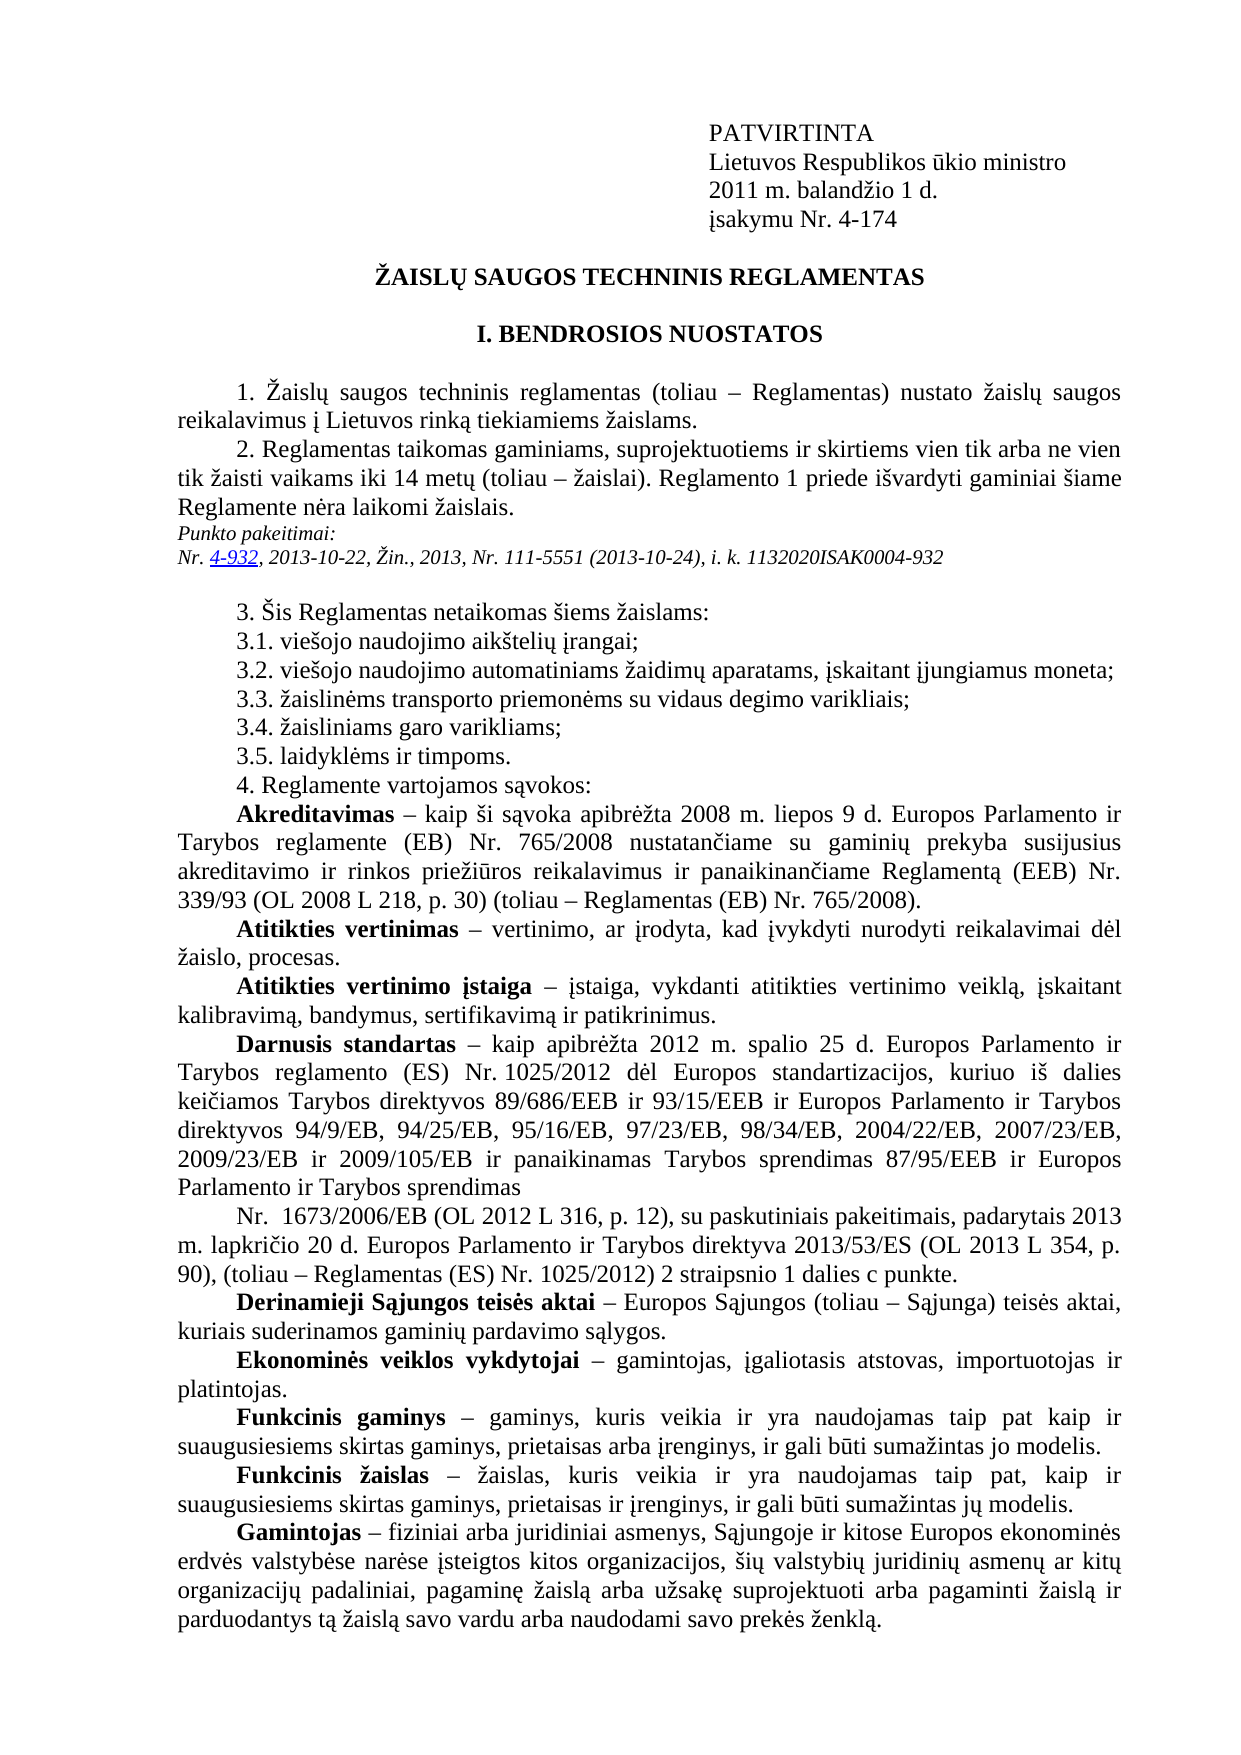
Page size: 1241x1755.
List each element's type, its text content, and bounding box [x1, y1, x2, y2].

text 3.5. laidyklėms ir timpoms. [177, 741, 1122, 770]
text Darnusis standartas – kaip apibrėžta 2012 m. spalio 25 d. Europos Parlamento ir Tarybos reglamento (ES) Nr. 1025/2012 dėl Europos standartizacijos, kuriuo iš dalies keičiamos Tarybos direktyvos 89/686/EEB ir 93/15/EEB ir Europos Parlamento ir Tarybos direktyvos 94/9/EB, 94/25/EB, 95/16/EB, 97/23/EB, 98/34/EB, 2004/22/EB, 2007/23/EB, 2009/23/EB ir 2009/105/EB ir panaikinamas Tarybos sprendimas 87/95/EEB ir Europos Parlamento ir Tarybos sprendimas [177, 1029, 1122, 1201]
text 3.3. žaislinėms transporto priemonėms su vidaus degimo varikliais; [177, 684, 1122, 712]
text ŽAISLŲ SAUGOS TECHNINIS REGLAMENTAS [177, 262, 1122, 291]
text Punkto pakeitimai: [177, 521, 1122, 545]
text Derinamieji Sąjungos teisės aktai – Europos Sąjungos (toliau – Sąjunga) teisės aktai, kuriais suderinamos gaminių pardavimo sąlygos. [177, 1287, 1122, 1345]
text 3. Šis Reglamentas netaikomas šiems žaislams: [177, 597, 1122, 626]
text 4. Reglamente vartojamos sąvokos: [177, 770, 1122, 799]
text 2011 m. balandžio 1 d. [177, 176, 1122, 204]
text 2. Reglamentas taikomas gaminiams, suprojektuotiems ir skirtiems vien tik arba ne vien tik žaisti vaikams iki 14 metų (toliau – žaislai). Reglamento 1 priede išvardyti gaminiai šiame Reglamente nėra laikomi žaislais. [177, 434, 1122, 521]
text Akreditavimas – kaip ši sąvoka apibrėžta 2008 m. liepos 9 d. Europos Parlamento ir Tarybos reglamente (EB) Nr. 765/2008 nustatančiame su gaminių prekyba susijusius akreditavimo ir rinkos priežiūros reikalavimus ir panaikinančiame Reglamentą (EEB) Nr. 339/93 (OL 2008 L 218, p. 30) (toliau – Reglamentas (EB) Nr. 765/2008). [177, 799, 1122, 914]
text 3.4. žaisliniams garo varikliams; [177, 712, 1122, 741]
text Atitikties vertinimo įstaiga – įstaiga, vykdanti atitikties vertinimo veiklą, įskaitant kalibravimą, bandymus, sertifikavimą ir patikrinimus. [177, 971, 1122, 1029]
text Lietuvos Respublikos ūkio ministro [177, 147, 1122, 176]
text 3.1. viešojo naudojimo aikštelių įrangai; [177, 626, 1122, 655]
text įsakymu Nr. 4-174 [177, 204, 1122, 233]
text Atitikties vertinimas – vertinimo, ar įrodyta, kad įvykdyti nurodyti reikalavimai dėl žaislo, procesas. [177, 914, 1122, 971]
text PATVIRTINTA [709, 118, 1122, 147]
text Nr. 4-932, 2013-10-22, Žin., 2013, Nr. 111-5551 (2013-10-24), i. k. 1132020ISAK0004-932 [177, 545, 1122, 569]
text Nr. 1673/2006/EB (OL 2012 L 316, p. 12), su paskutiniais pakeitimais, padarytais 2013 m. lapkričio 20 d. Europos Parlamento ir Tarybos direktyva 2013/53/ES (OL 2013 L 354, p. 90), (toliau – Reglamentas (ES) Nr. 1025/2012) 2 straipsnio 1 dalies c punkte. [177, 1201, 1122, 1287]
text Gamintojas – fiziniai arba juridiniai asmenys, Sąjungoje ir kitose Europos ekonominės erdvės valstybėse narėse įsteigtos kitos organizacijos, šių valstybių juridinių asmenų ar kitų organizacijų padaliniai, pagaminę žaislą arba užsakę suprojektuoti arba pagaminti žaislą ir parduodantys tą žaislą savo vardu arba naudodami savo prekės ženklą. [177, 1517, 1122, 1632]
text Funkcinis žaislas – žaislas, kuris veikia ir yra naudojamas taip pat, kaip ir suaugusiesiems skirtas gaminys, prietaisas ir įrenginys, ir gali būti sumažintas jų modelis. [177, 1460, 1122, 1517]
text Ekonominės veiklos vykdytojai – gamintojas, įgaliotasis atstovas, importuotojas ir platintojas. [177, 1345, 1122, 1402]
text I. BENDROSIOS NUOSTATOS [177, 319, 1122, 348]
text 3.2. viešojo naudojimo automatiniams žaidimų aparatams, įskaitant įjungiamus moneta; [177, 655, 1122, 684]
text 1. Žaislų saugos techninis reglamentas (toliau – Reglamentas) nustato žaislų saugos reikalavimus į Lietuvos rinką tiekiamiems žaislams. [177, 377, 1122, 434]
text Funkcinis gaminys – gaminys, kuris veikia ir yra naudojamas taip pat kaip ir suaugusiesiems skirtas gaminys, prietaisas arba įrenginys, ir gali būti sumažintas jo modelis. [177, 1402, 1122, 1460]
